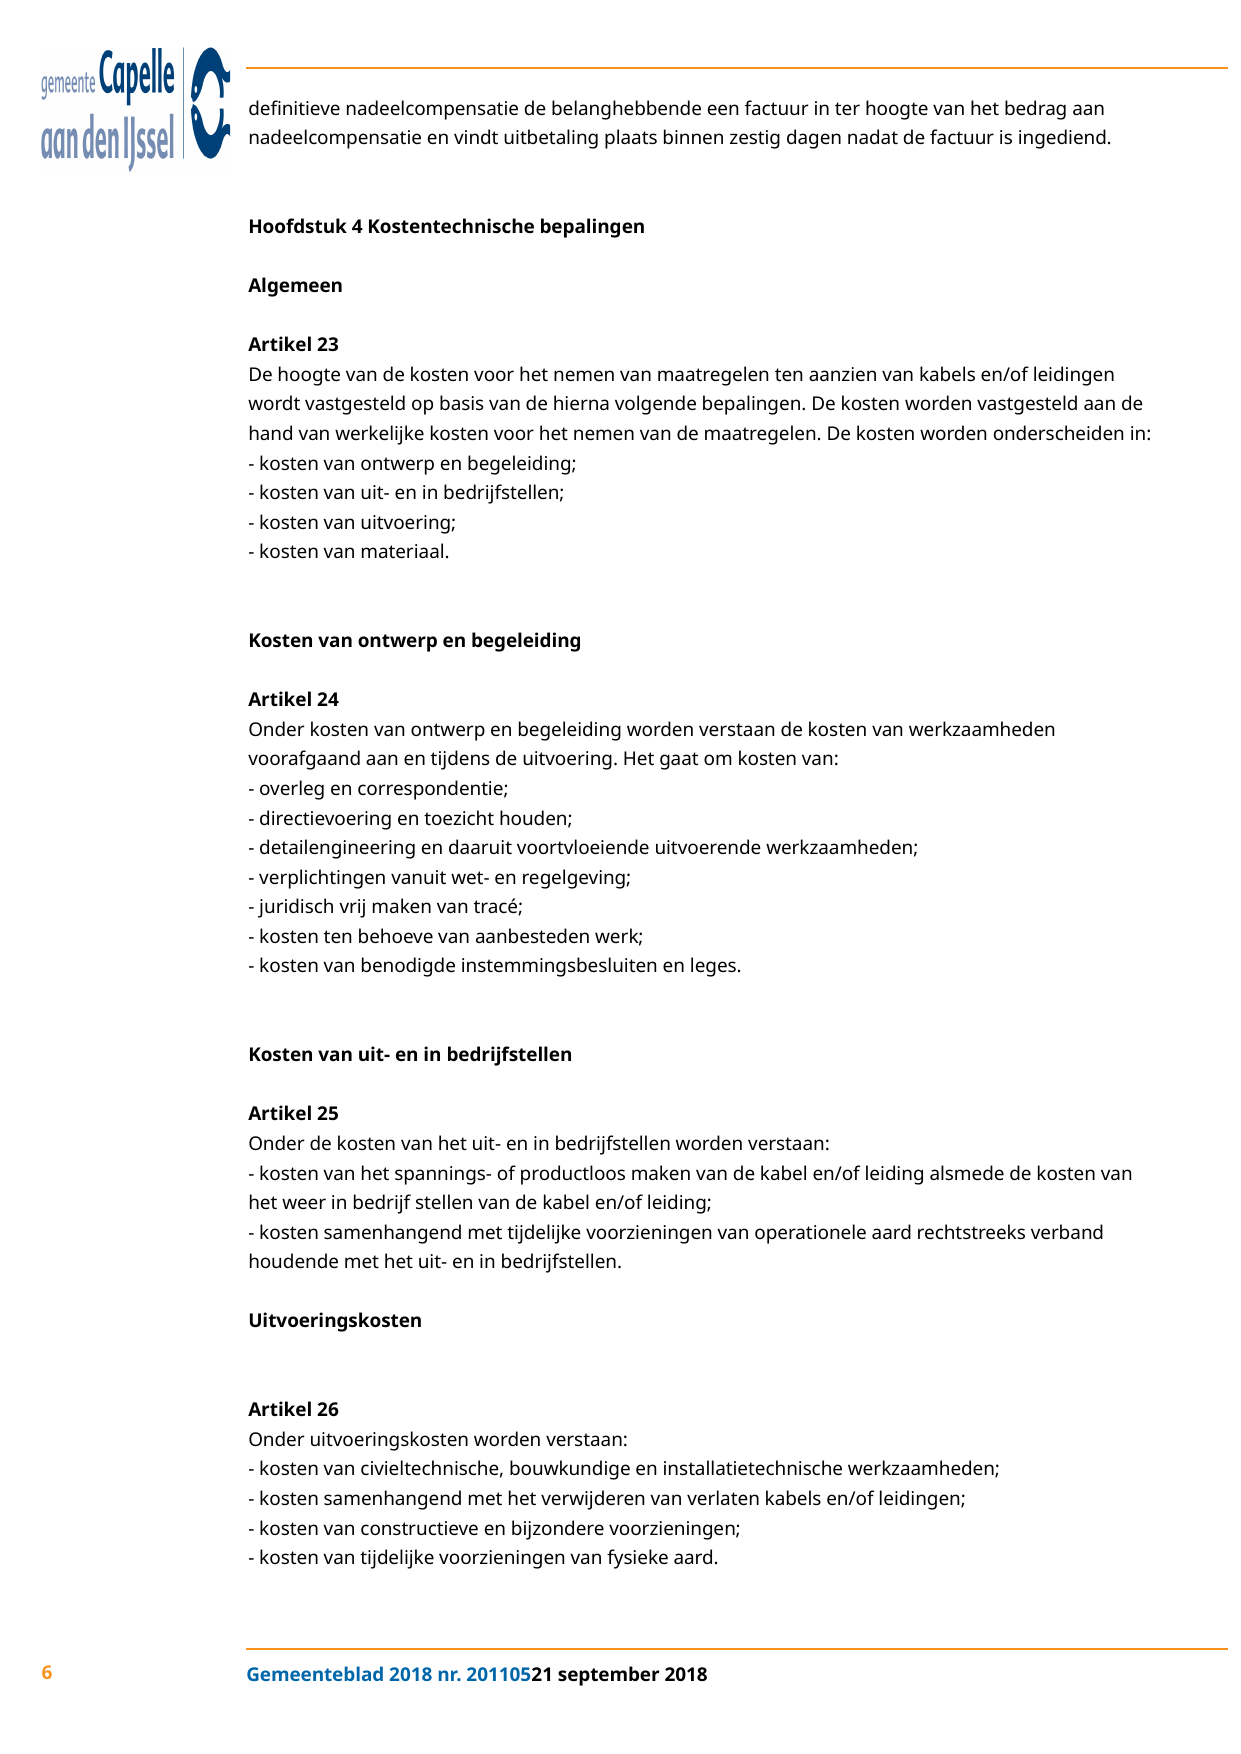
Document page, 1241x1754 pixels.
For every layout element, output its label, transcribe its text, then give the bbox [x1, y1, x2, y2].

text - directievoering en toezicht houden; [248, 805, 1152, 831]
text Onder uitvoeringskosten worden verstaan: [248, 1426, 1152, 1452]
text - kosten van benodigde instemmingsbesluiten en leges. [248, 953, 1152, 978]
text - kosten samenhangend met tijdelijke voorzieningen van operationele aard rechtstreeks verband houdende met het uit- en in bedrijfstellen. [248, 1219, 1152, 1274]
text - kosten van ontwerp en begeleiding; [248, 450, 1152, 476]
text Kosten van uit- en in bedrijfstellen [248, 1041, 1152, 1067]
text definitieve nadeelcompensatie de belanghebbende een factuur in ter hoogte van het bedrag aan nadeelcompensatie en vindt uitbetaling plaats binnen zestig dagen nadat de factuur is ingediend. [248, 95, 1152, 150]
text - kosten van constructieve en bijzondere voorzieningen; [248, 1515, 1152, 1541]
text - juridisch vrij maken van tracé; [248, 893, 1152, 919]
text Artikel 23 [248, 331, 1152, 357]
text Algemeen [248, 272, 1152, 298]
text - kosten van materiaal. [248, 538, 1152, 564]
picture [41, 47, 231, 172]
text - verplichtingen vanuit wet- en regelgeving; [248, 864, 1152, 890]
text - kosten van het spannings- of productloos maken van de kabel en/of leiding alsmede de kosten van het weer in bedrijf stellen van de kabel en/of leiding; [248, 1160, 1152, 1215]
text - kosten van uit- en in bedrijfstellen; [248, 479, 1152, 505]
text - kosten van civieltechnische, bouwkundige en installatietechnische werkzaamheden; [248, 1456, 1152, 1481]
text De hoogte van de kosten voor het nemen van maatregelen ten aanzien van kabels en/of leidingen wordt vastgesteld op basis van de hierna volgende bepalingen. De kosten worden vastgesteld aan de hand van werkelijke kosten voor het nemen van de maatregelen. De kosten worden onderscheiden in: [248, 361, 1152, 446]
text - kosten samenhangend met het verwijderen van verlaten kabels en/of leidingen; [248, 1485, 1152, 1511]
text - detailengineering en daaruit voortvloeiende uitvoerende werkzaamheden; [248, 834, 1152, 860]
text - kosten ten behoeve van aanbesteden werk; [248, 923, 1152, 949]
text Onder kosten van ontwerp en begeleiding worden verstaan de kosten van werkzaamheden voorafgaand aan en tijdens de uitvoering. Het gaat om kosten van: [248, 716, 1152, 771]
text Uitvoeringskosten [248, 1308, 1152, 1333]
text - kosten van tijdelijke voorzieningen van fysieke aard. [248, 1544, 1152, 1570]
text - kosten van uitvoering; [248, 509, 1152, 535]
text Artikel 25 [248, 1101, 1152, 1126]
text Artikel 24 [248, 686, 1152, 712]
text Onder de kosten van het uit- en in bedrijfstellen worden verstaan: [248, 1130, 1152, 1156]
text Kosten van ontwerp en begeleiding [248, 627, 1152, 653]
text - overleg en correspondentie; [248, 775, 1152, 801]
text Artikel 26 [248, 1396, 1152, 1422]
text Hoofdstuk 4 Kostentechnische bepalingen [248, 213, 1152, 239]
